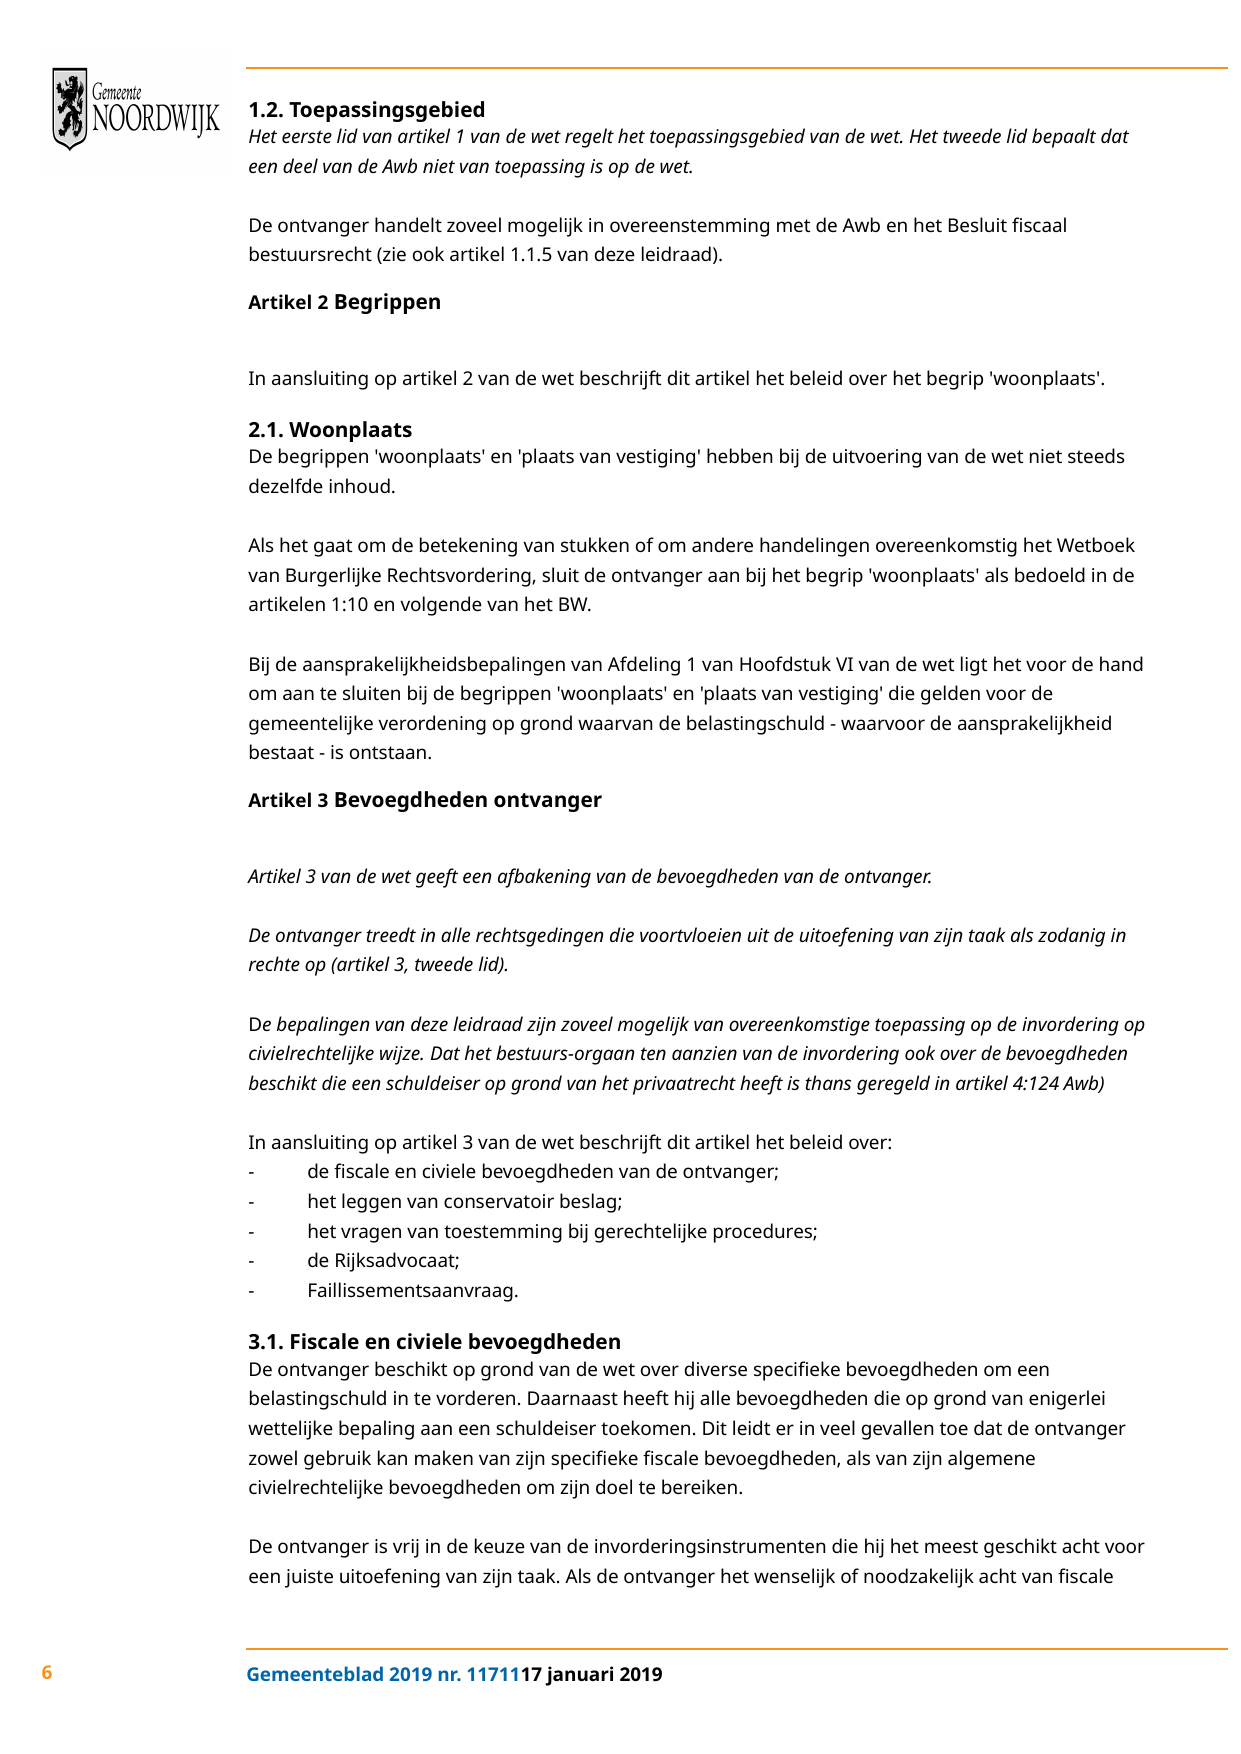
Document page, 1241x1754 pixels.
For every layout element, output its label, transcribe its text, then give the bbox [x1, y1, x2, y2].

text 2.1. Woonplaats [248, 415, 1152, 444]
picture [41, 47, 231, 172]
list de fiscale en civiele bevoegdheden van de ontvanger; [248, 1159, 1152, 1184]
list het leggen van conservatoir beslag; [248, 1188, 1152, 1214]
text De bepalingen van deze leidraad zijn zoveel mogelijk van overeenkomstige toepassing op de invordering op civielrechtelijke wijze. Dat het bestuurs-orgaan ten aanzien van de invordering ook over de bevoegdheden beschikt die een schuldeiser op grond van het privaatrecht heeft is thans geregeld in artikel 4:124 Awb) [248, 1011, 1152, 1096]
text Als het gaat om de betekening van stukken of om andere handelingen overeenkomstig het Wetboek van Burgerlijke Rechtsvordering, sluit de ontvanger aan bij het begrip 'woonplaats' als bedoeld in de artikelen 1:10 en volgende van het BW. [248, 532, 1152, 617]
text Artikel 3 Bevoegdheden ontvanger [248, 785, 1152, 814]
text Artikel 3 van de wet geeft een afbakening van de bevoegdheden van de ontvanger. [248, 863, 1152, 889]
text De ontvanger handelt zoveel mogelijk in overeenstemming met de Awb en het Besluit fiscaal bestuursrecht (zie ook artikel 1.1.5 van deze leidraad). [248, 212, 1152, 267]
list de Rijksadvocaat; [248, 1247, 1152, 1273]
text De ontvanger is vrij in de keuze van de invorderingsinstrumenten die hij het meest geschikt acht voor een juiste uitoefening van zijn taak. Als de ontvanger het wenselijk of noodzakelijk acht van fiscale [248, 1533, 1152, 1589]
text De begrippen 'woonplaats' en 'plaats van vestiging' hebben bij de uitvoering van de wet niet steeds dezelfde inhoud. [248, 444, 1152, 499]
text De ontvanger treedt in alle rechtsgedingen die voortvloeien uit de uitoefening van zijn taak als zodanig in rechte op (artikel 3, tweede lid). [248, 922, 1152, 977]
text Artikel 2 Begrippen [248, 287, 1152, 316]
text In aansluiting op artikel 3 van de wet beschrijft dit artikel het beleid over: [248, 1129, 1152, 1155]
text Het eerste lid van artikel 1 van de wet regelt het toepassingsgebied van de wet. Het tweede lid bepaalt dat een deel van de Awb niet van toepassing is op de wet. [248, 123, 1152, 178]
text Bij de aansprakelijkheidsbepalingen van Afdeling 1 van Hoofdstuk VI van de wet ligt het voor de hand om aan te sluiten bij de begrippen 'woonplaats' en 'plaats van vestiging' die gelden voor de gemeentelijke verordening op grond waarvan de belastingschuld - waarvoor de aansprakelijkheid bestaat - is ontstaan. [248, 651, 1152, 765]
list het vragen van toestemming bij gerechtelijke procedures; [248, 1218, 1152, 1244]
text 1.2. Toepassingsgebied [248, 95, 1152, 123]
text De ontvanger beschikt op grond van de wet over diverse specifieke bevoegdheden om een belastingschuld in te vorderen. Daarnaast heeft hij alle bevoegdheden die op grond van enigerlei wettelijke bepaling aan een schuldeiser toekomen. Dit leidt er in veel gevallen toe dat de ontvanger zowel gebruik kan maken van zijn specifieke fiscale bevoegdheden, als van zijn algemene civielrechtelijke bevoegdheden om zijn doel te bereiken. [248, 1356, 1152, 1500]
list Faillissementsaanvraag. [248, 1277, 1152, 1303]
text 3.1. Fiscale en civiele bevoegdheden [248, 1327, 1152, 1356]
text In aansluiting op artikel 2 van de wet beschrijft dit artikel het beleid over het begrip 'woonplaats'. [248, 365, 1152, 391]
